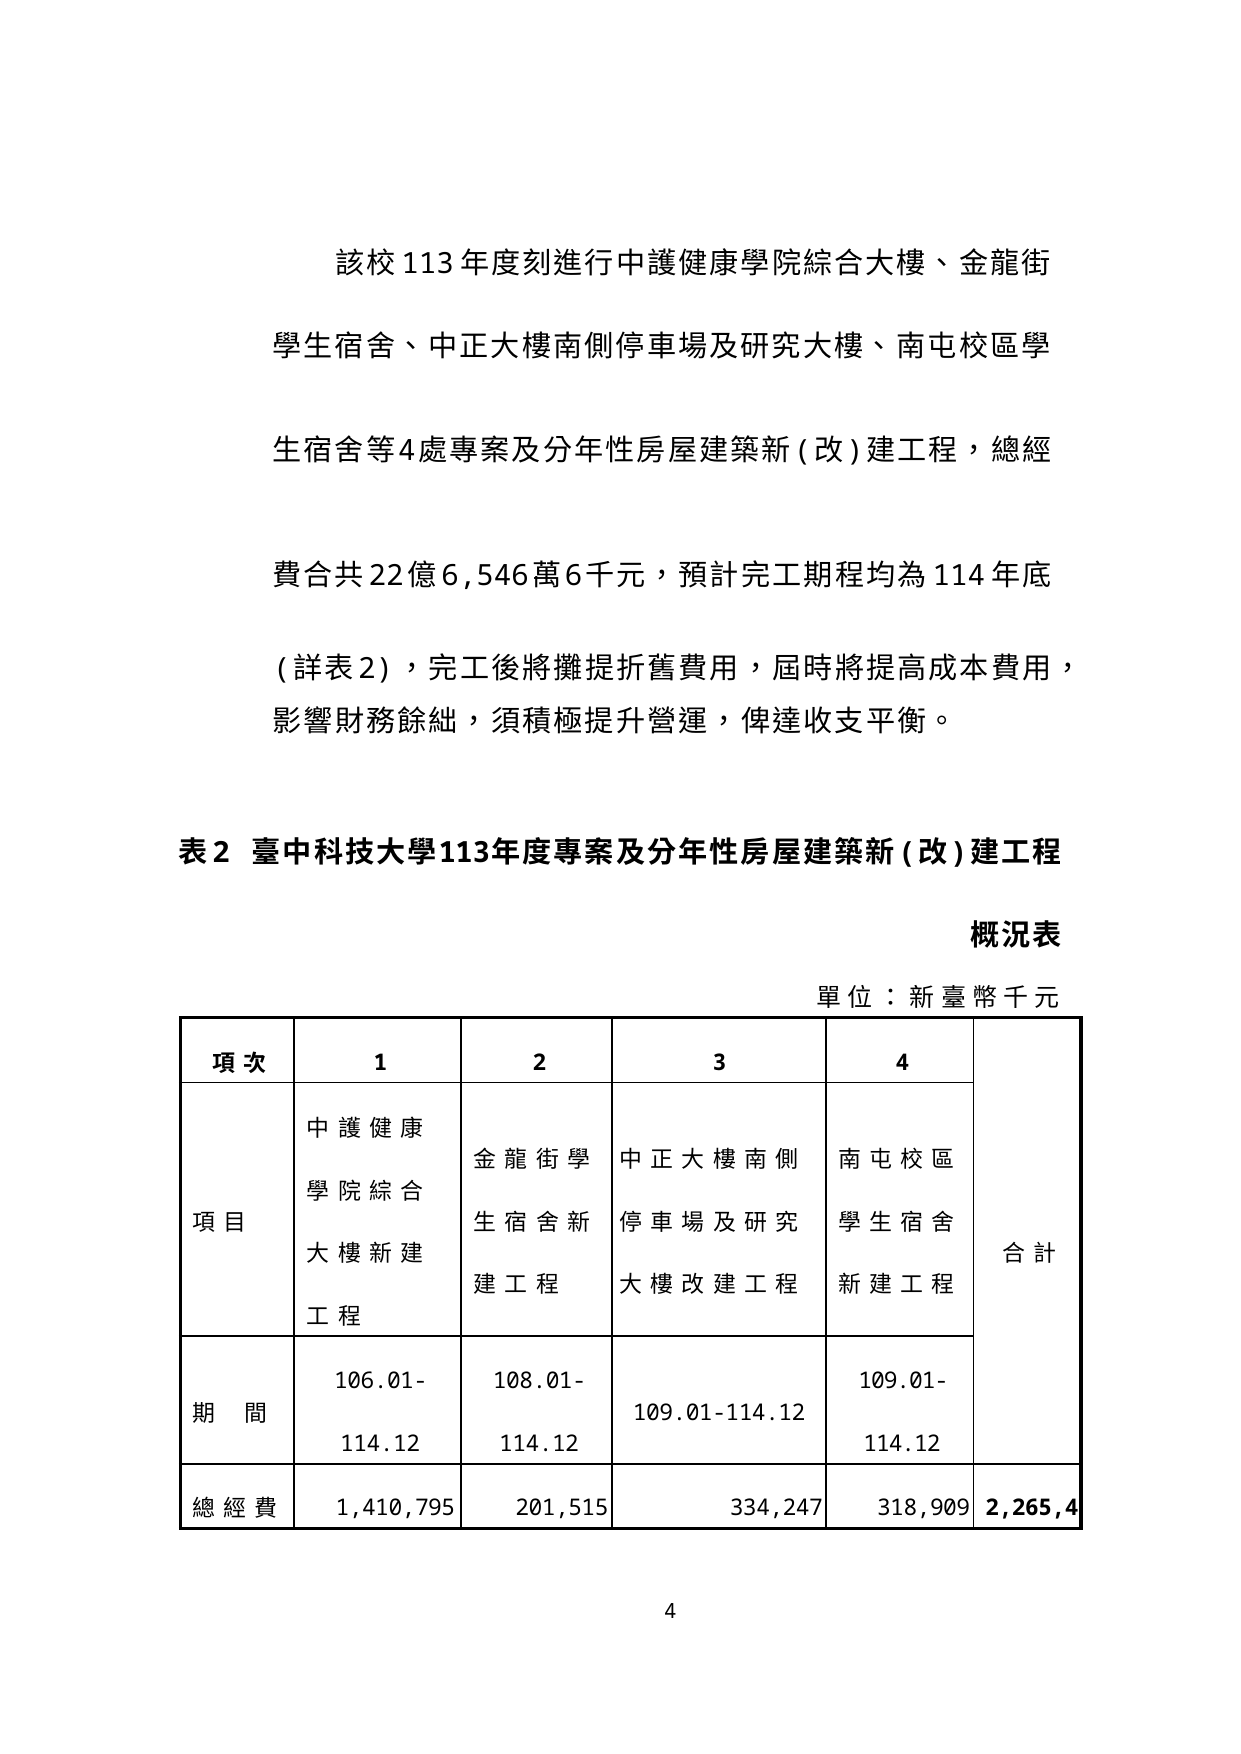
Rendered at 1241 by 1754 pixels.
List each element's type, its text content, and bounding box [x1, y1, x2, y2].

table_header 2 [462, 1019, 611, 1082]
table_cell 334,247 [613, 1465, 825, 1527]
table_cell 期 間 [182, 1337, 293, 1463]
table_cell 1,410,795 [295, 1465, 460, 1527]
table_cell 2,265,4 [974, 1465, 1079, 1527]
table_cell 中護健康學院綜合大樓新建工程 [295, 1083, 460, 1335]
table_cell 項目 [182, 1083, 293, 1335]
table_cell 201,515 [462, 1465, 611, 1527]
table_cell 金龍街學生宿舍新建工程 [462, 1083, 611, 1335]
table_cell 318,909 [827, 1465, 973, 1527]
table_header 1 [295, 1019, 460, 1082]
table_cell 總經費 [182, 1465, 293, 1527]
text 該校113年度刻進行中護健康學院綜合大樓、金龍街學生宿舍、中正大樓南側停車場及研究大樓、南屯校區學生宿舍等4處專案及分年性房屋建築新(改)建工程，總經費合共22億6,546萬6千元，預計完工期程均為114年底(詳表2)，完工後將攤提折舊費用，屆時將提高成本費用，影響財務餘絀，須積極提升營運，俾達收支平衡。 [266, 177, 1063, 740]
table_cell 109.01-114.12 [613, 1337, 825, 1463]
table_cell 109.01-114.12 [827, 1337, 973, 1463]
table_cell 108.01-114.12 [462, 1337, 611, 1463]
table_header 項次 [182, 1019, 293, 1082]
table_cell 南屯校區學生宿舍新建工程 [827, 1083, 973, 1335]
table_cell 106.01-114.12 [295, 1337, 460, 1463]
table_header 4 [827, 1019, 973, 1082]
table_header 3 [613, 1019, 825, 1082]
table_cell 中正大樓南側停車場及研究大樓改建工程 [613, 1083, 825, 1335]
table_header 合計 [974, 1019, 1079, 1463]
text 表2 臺中科技大學113年度專案及分年性房屋建築新(改)建工程概況表 單位：新臺幣千元 [177, 766, 1063, 1016]
